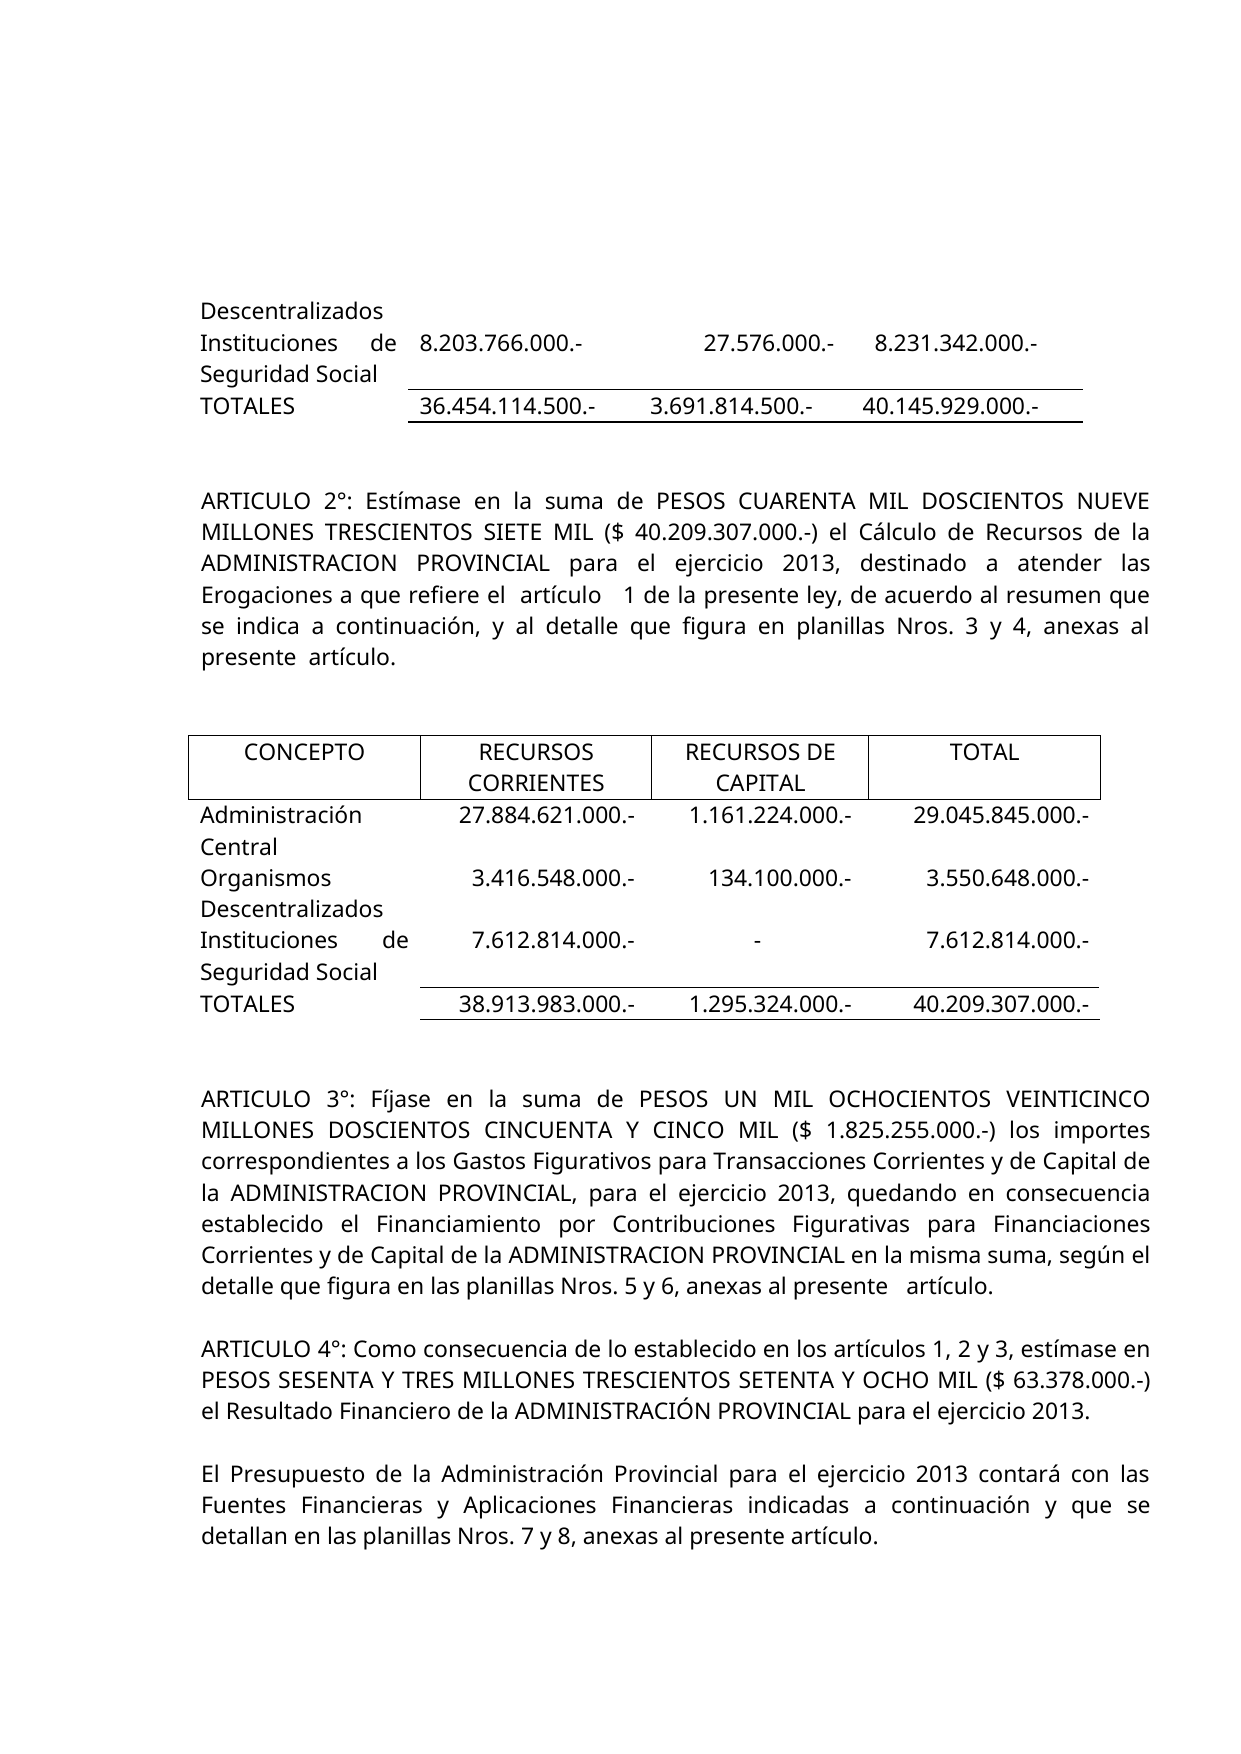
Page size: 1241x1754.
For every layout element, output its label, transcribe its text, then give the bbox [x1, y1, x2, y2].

table_cell 1.161.224.000.- [652, 800, 869, 862]
table_cell Administración Central [189, 800, 420, 862]
table_cell 3.550.648.000.- [869, 862, 1100, 924]
table_cell 38.913.983.000.- [420, 988, 652, 1019]
table_cell 3.691.814.500.- [639, 390, 851, 421]
table_cell Descentralizados [189, 295, 408, 327]
table_cell Instituciones de Seguridad Social [189, 327, 408, 389]
table_cell 40.209.307.000.- [869, 987, 1100, 1019]
table_cell [639, 295, 851, 327]
text ARTICULO 2°: Estímase en la suma de PESOS CUARENTA MIL DOSCIENTOS NUEVE MILLONES TRESCIENTOS SIETE MIL ($ 40.209.307.000.-) el Cálculo de Recursos de la ADMINISTRACION PROVINCIAL para el ejercicio 2013, destinado a atender las Erogaciones a que refiere el artículo 1 de la presente ley, de acuerdo al resumen que se indica a continuación, y al detalle que figura en planillas Nros. 3 y 4, anexas al presente artículo. [201, 485, 1152, 672]
table_cell [408, 295, 638, 327]
table_cell 7.612.814.000.- [869, 925, 1100, 987]
table_cell 29.045.845.000.- [869, 800, 1100, 862]
table_header RECURSOS DE CAPITAL [652, 736, 868, 798]
table_cell Organismos Descentralizados [189, 862, 420, 924]
table_cell TOTALES [189, 987, 420, 1019]
table_cell TOTALES [189, 389, 408, 421]
table_cell 8.231.342.000.- [851, 327, 1083, 389]
table_cell 8.203.766.000.- [408, 327, 638, 389]
table_cell 1.295.324.000.- [652, 988, 869, 1019]
table_cell 27.576.000.- [639, 327, 851, 389]
text ARTICULO 3°: Fíjase en la suma de PESOS UN MIL OCHOCIENTOS VEINTICINCO MILLONES DOSCIENTOS CINCUENTA Y CINCO MIL ($ 1.825.255.000.-) los importes correspondientes a los Gastos Figurativos para Transacciones Corrientes y de Capital de la ADMINISTRACION PROVINCIAL, para el ejercicio 2013, quedando en consecuencia establecido el Financiamiento por Contribuciones Figurativas para Financiaciones Corrientes y de Capital de la ADMINISTRACION PROVINCIAL en la misma suma, según el detalle que figura en las planillas Nros. 5 y 6, anexas al presente artículo. [201, 1083, 1152, 1302]
table_header RECURSOS CORRIENTES [421, 736, 651, 798]
text ARTICULO 4°: Como consecuencia de lo establecido en los artículos 1, 2 y 3, estímase en PESOS SESENTA Y TRES MILLONES TRESCIENTOS SETENTA Y OCHO MIL ($ 63.378.000.-) el Resultado Financiero de la ADMINISTRACIÓN PROVINCIAL para el ejercicio 2013. [201, 1333, 1152, 1427]
table_cell 36.454.114.500.- [408, 390, 638, 421]
table_cell 3.416.548.000.- [420, 862, 652, 924]
table_cell 27.884.621.000.- [420, 800, 652, 862]
table_cell Instituciones de Seguridad Social [189, 925, 420, 987]
table_cell - [652, 925, 869, 987]
table_header TOTAL [869, 736, 1100, 798]
table_header CONCEPTO [189, 736, 420, 798]
text El Presupuesto de la Administración Provincial para el ejercicio 2013 contará con las Fuentes Financieras y Aplicaciones Financieras indicadas a continuación y que se detallan en las planillas Nros. 7 y 8, anexas al presente artículo. [201, 1458, 1152, 1552]
table_cell 7.612.814.000.- [420, 925, 652, 987]
table_cell 134.100.000.- [652, 862, 869, 924]
table_cell 40.145.929.000.- [851, 390, 1083, 421]
table_cell [851, 295, 1083, 327]
